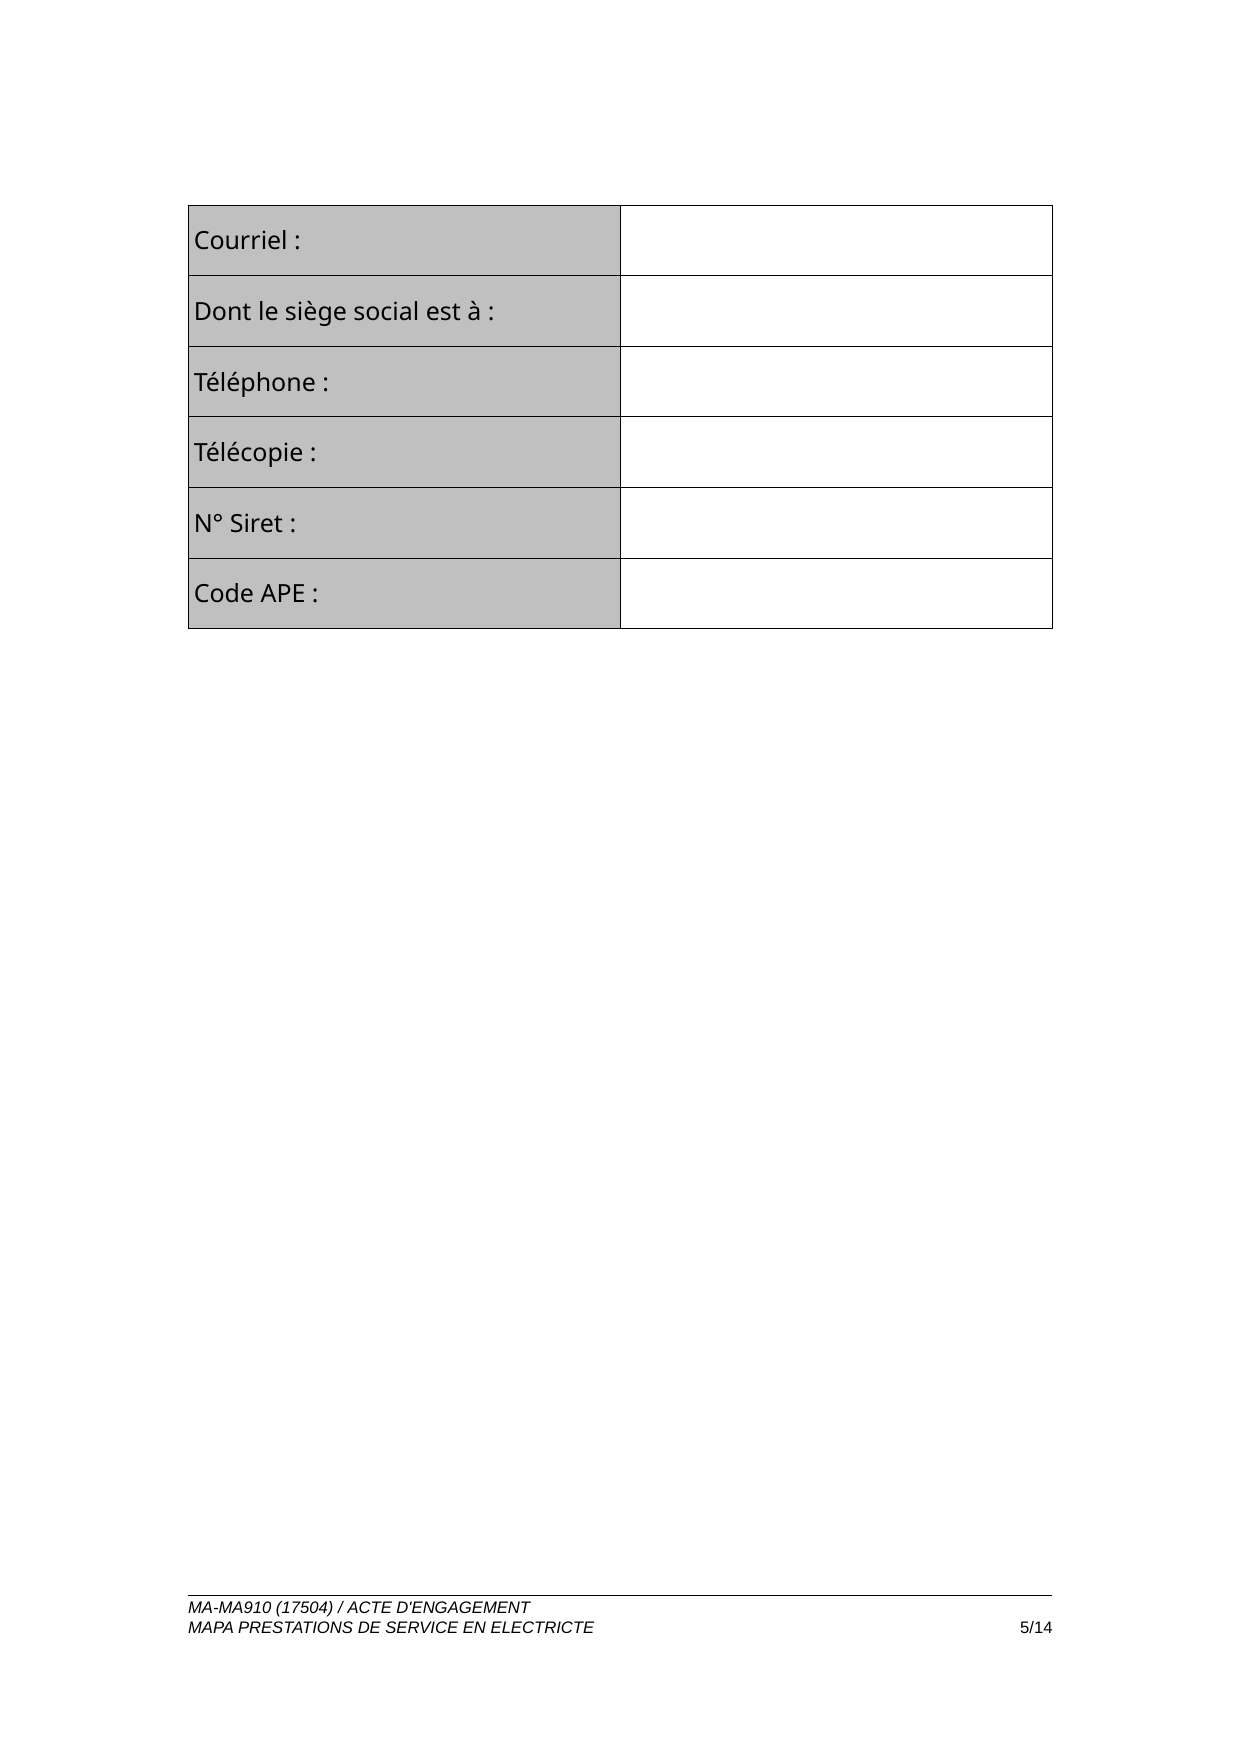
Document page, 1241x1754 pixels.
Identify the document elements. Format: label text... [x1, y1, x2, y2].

table_cell Téléphone : [189, 347, 620, 416]
table_cell Dont le siège social est à : [189, 276, 620, 346]
table_cell Courriel : [189, 206, 620, 275]
table_cell N° Siret : [189, 488, 620, 558]
table_cell [621, 417, 1052, 487]
table_cell [621, 347, 1052, 416]
table_cell [621, 276, 1052, 346]
table_cell Télécopie : [189, 417, 620, 487]
table_cell Code APE : [189, 559, 620, 628]
table_cell [621, 559, 1052, 628]
table_cell [621, 488, 1052, 558]
table_cell [621, 206, 1052, 275]
